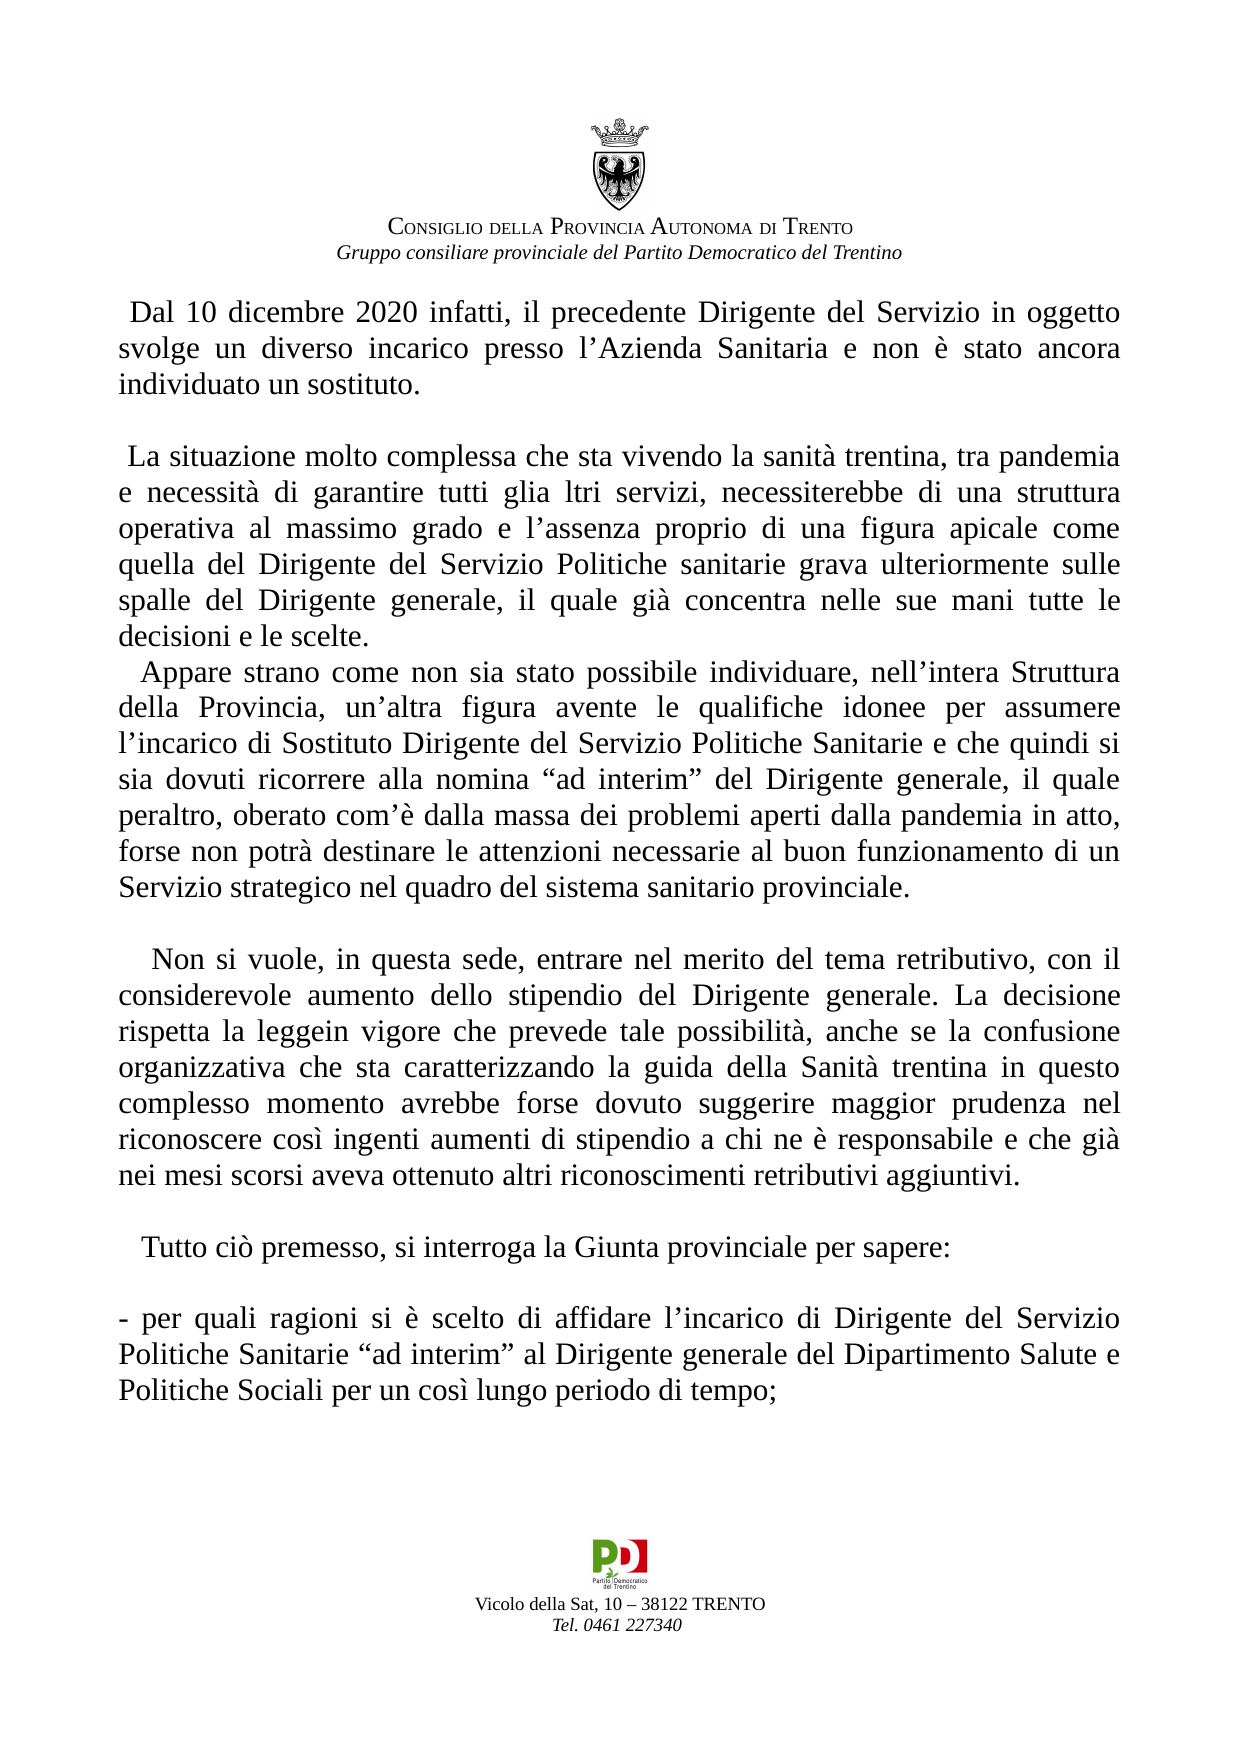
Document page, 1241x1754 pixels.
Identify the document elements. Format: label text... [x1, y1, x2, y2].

picture [590, 118, 650, 211]
text La situazione molto complessa che sta vivendo la sanità trentina, tra pandemia e necessità di garantire tutti glia ltri servizi, necessiterebbe di una struttura operativa al massimo grado e l’assenza proprio di una figura apicale come quella del Dirigente del Servizio Politiche sanitarie grava ulteriormente sulle spalle del Dirigente generale, il quale già concentra nelle sue mani tutte le decisioni e le scelte. [118, 437, 1122, 653]
text Non si vuole, in questa sede, entrare nel merito del tema retributivo, con il considerevole aumento dello stipendio del Dirigente generale. La decisione rispetta la leggein vigore che prevede tale possibilità, anche se la confusione organizzativa che sta caratterizzando la guida della Sanità trentina in questo complesso momento avrebbe forse dovuto suggerire maggior prudenza nel riconoscere così ingenti aumenti di stipendio a chi ne è responsabile e che già nei mesi scorsi aveva ottenuto altri riconoscimenti retributivi aggiuntivi. [118, 940, 1122, 1192]
text Appare strano come non sia stato possibile individuare, nell’intera Struttura della Provincia, un’altra figura avente le qualifiche idonee per assumere l’incarico di Sostituto Dirigente del Servizio Politiche Sanitarie e che quindi si sia dovuti ricorrere alla nomina “ad interim” del Dirigente generale, il quale peraltro, oberato com’è dalla massa dei problemi aperti dalla pandemia in atto, forse non potrà destinare le attenzioni necessarie al buon funzionamento di un Servizio strategico nel quadro del sistema sanitario provinciale. [118, 653, 1122, 904]
text - per quali ragioni si è scelto di affidare l’incarico di Dirigente del Servizio Politiche Sanitarie “ad interim” al Dirigente generale del Dipartimento Salute e Politiche Sociali per un così lungo periodo di tempo; [118, 1300, 1122, 1407]
text Tutto ciò premesso, si interroga la Giunta provinciale per sapere: [118, 1228, 1122, 1264]
text Dal 10 dicembre 2020 infatti, il precedente Dirigente del Servizio in oggetto svolge un diverso incarico presso l’Azienda Sanitaria e non è stato ancora individuato un sostituto. [118, 293, 1122, 401]
picture [590, 1536, 650, 1593]
